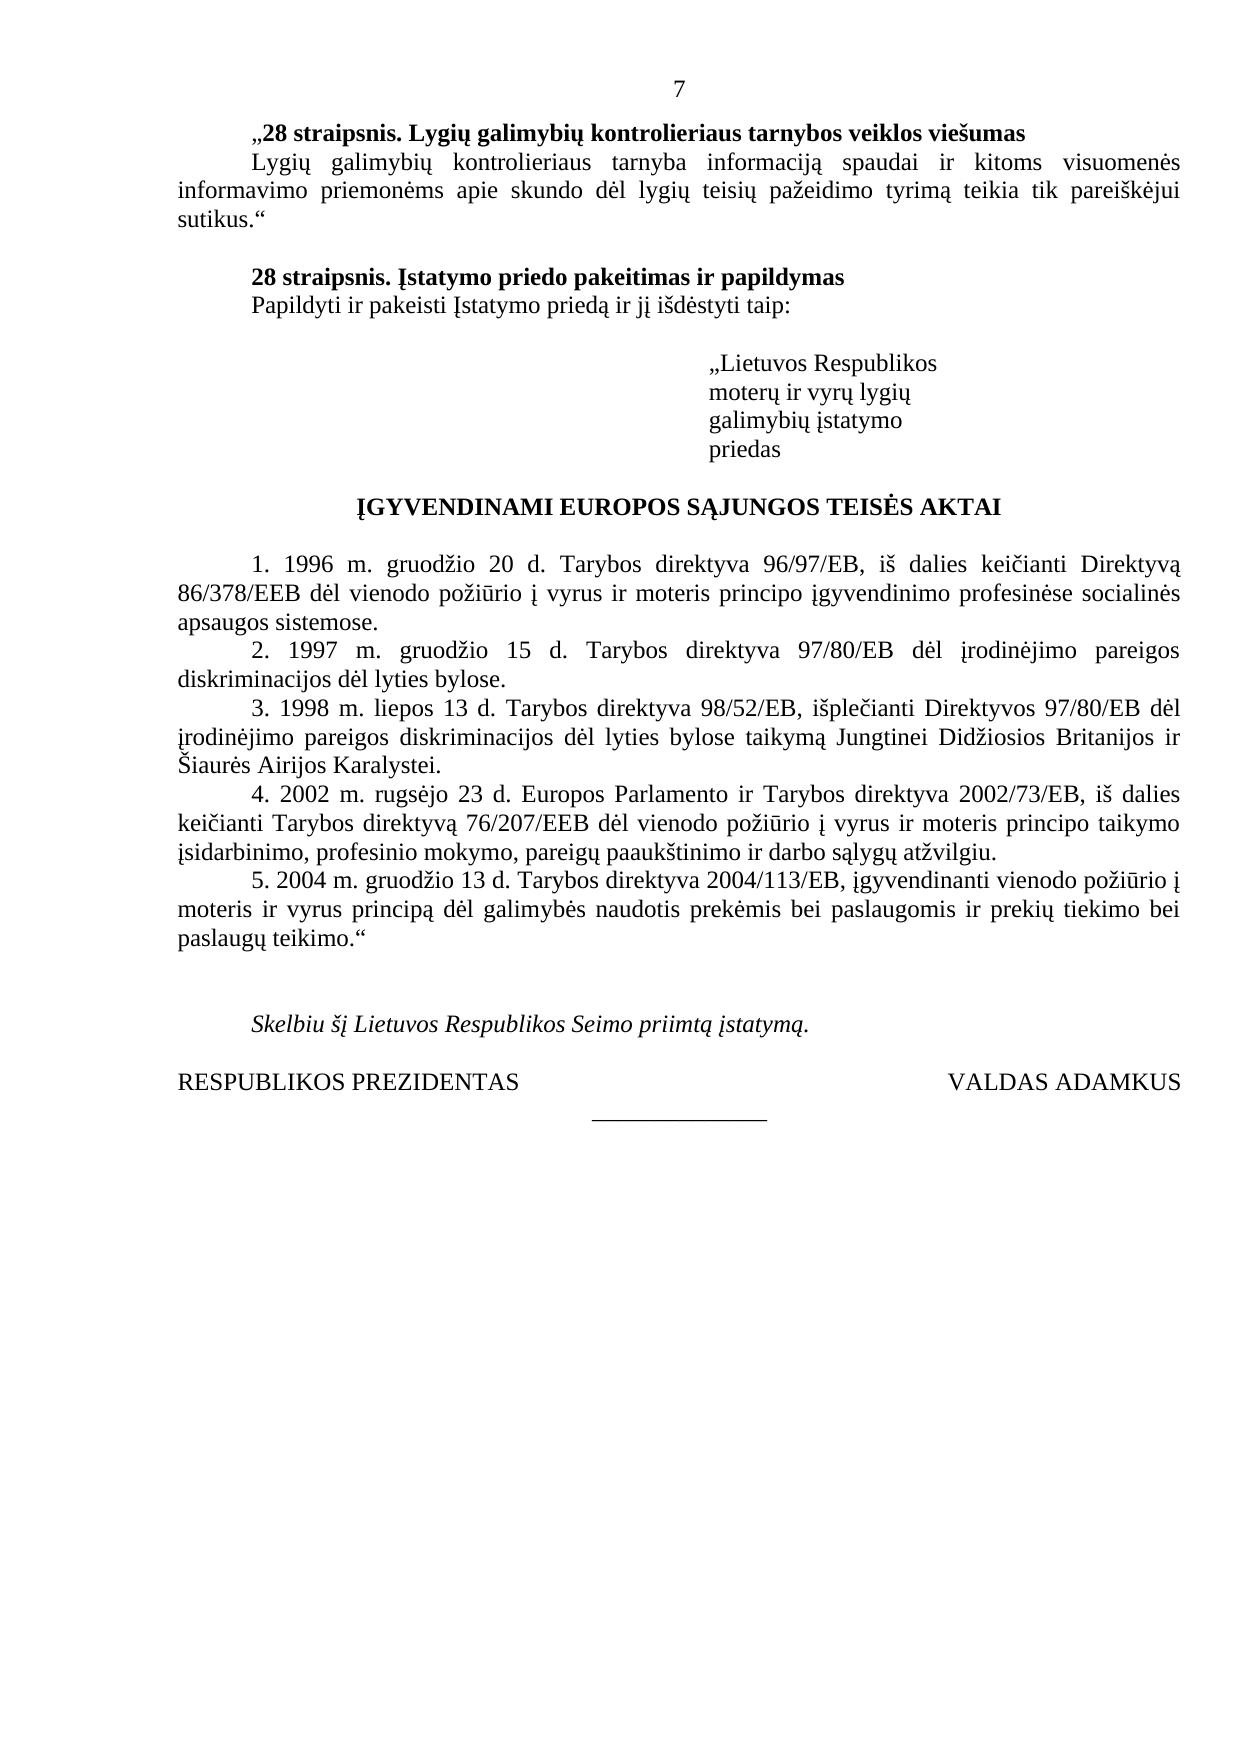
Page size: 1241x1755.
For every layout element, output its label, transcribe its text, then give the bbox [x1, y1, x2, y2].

text ĮGYVENDINAMI EUROPOS SĄJUNGOS TEISĖS AKTAI [177, 492, 1181, 521]
text 3. 1998 m. liepos 13 d. Tarybos direktyva 98/52/EB, išplečianti Direktyvos 97/80/EB dėl įrodinėjimo pareigos diskriminacijos dėl lyties bylose taikymą Jungtinei Didžiosios Britanijos ir Šiaurės Airijos Karalystei. [177, 693, 1181, 779]
text Papildyti ir pakeisti Įstatymo priedą ir jį išdėstyti taip: [177, 291, 1181, 319]
text RESPUBLIKOS PREZIDENTAS VALDAS ADAMKUS [177, 1067, 1181, 1096]
text „Lietuvos Respublikos [177, 348, 1181, 377]
text 2. 1997 m. gruodžio 15 d. Tarybos direktyva 97/80/EB dėl įrodinėjimo pareigos diskriminacijos dėl lyties bylose. [177, 636, 1181, 693]
text ______________ [177, 1096, 1181, 1124]
text galimybių įstatymo [177, 406, 1181, 434]
text 28 straipsnis. Įstatymo priedo pakeitimas ir papildymas [177, 262, 1181, 291]
text Skelbiu šį Lietuvos Respublikos Seimo priimtą įstatymą. [177, 1009, 1181, 1038]
text moterų ir vyrų lygių [177, 377, 1181, 406]
text Lygių galimybių kontrolieriaus tarnyba informaciją spaudai ir kitoms visuomenės informavimo priemonėms apie skundo dėl lygių teisių pažeidimo tyrimą teikia tik pareiškėjui sutikus.“ [177, 147, 1181, 233]
text 4. 2002 m. rugsėjo 23 d. Europos Parlamento ir Tarybos direktyva 2002/73/EB, iš dalies keičianti Tarybos direktyvą 76/207/EEB dėl vienodo požiūrio į vyrus ir moteris principo taikymo įsidarbinimo, profesinio mokymo, pareigų paaukštinimo ir darbo sąlygų atžvilgiu. [177, 779, 1181, 866]
text priedas [177, 434, 1181, 463]
text „28 straipsnis. Lygių galimybių kontrolieriaus tarnybos veiklos viešumas [177, 118, 1181, 147]
text 5. 2004 m. gruodžio 13 d. Tarybos direktyva 2004/113/EB, įgyvendinanti vienodo požiūrio į moteris ir vyrus principą dėl galimybės naudotis prekėmis bei paslaugomis ir prekių tiekimo bei paslaugų teikimo.“ [177, 866, 1181, 952]
text 1. 1996 m. gruodžio 20 d. Tarybos direktyva 96/97/EB, iš dalies keičianti Direktyvą 86/378/EEB dėl vienodo požiūrio į vyrus ir moteris principo įgyvendinimo profesinėse socialinės apsaugos sistemose. [177, 549, 1181, 636]
